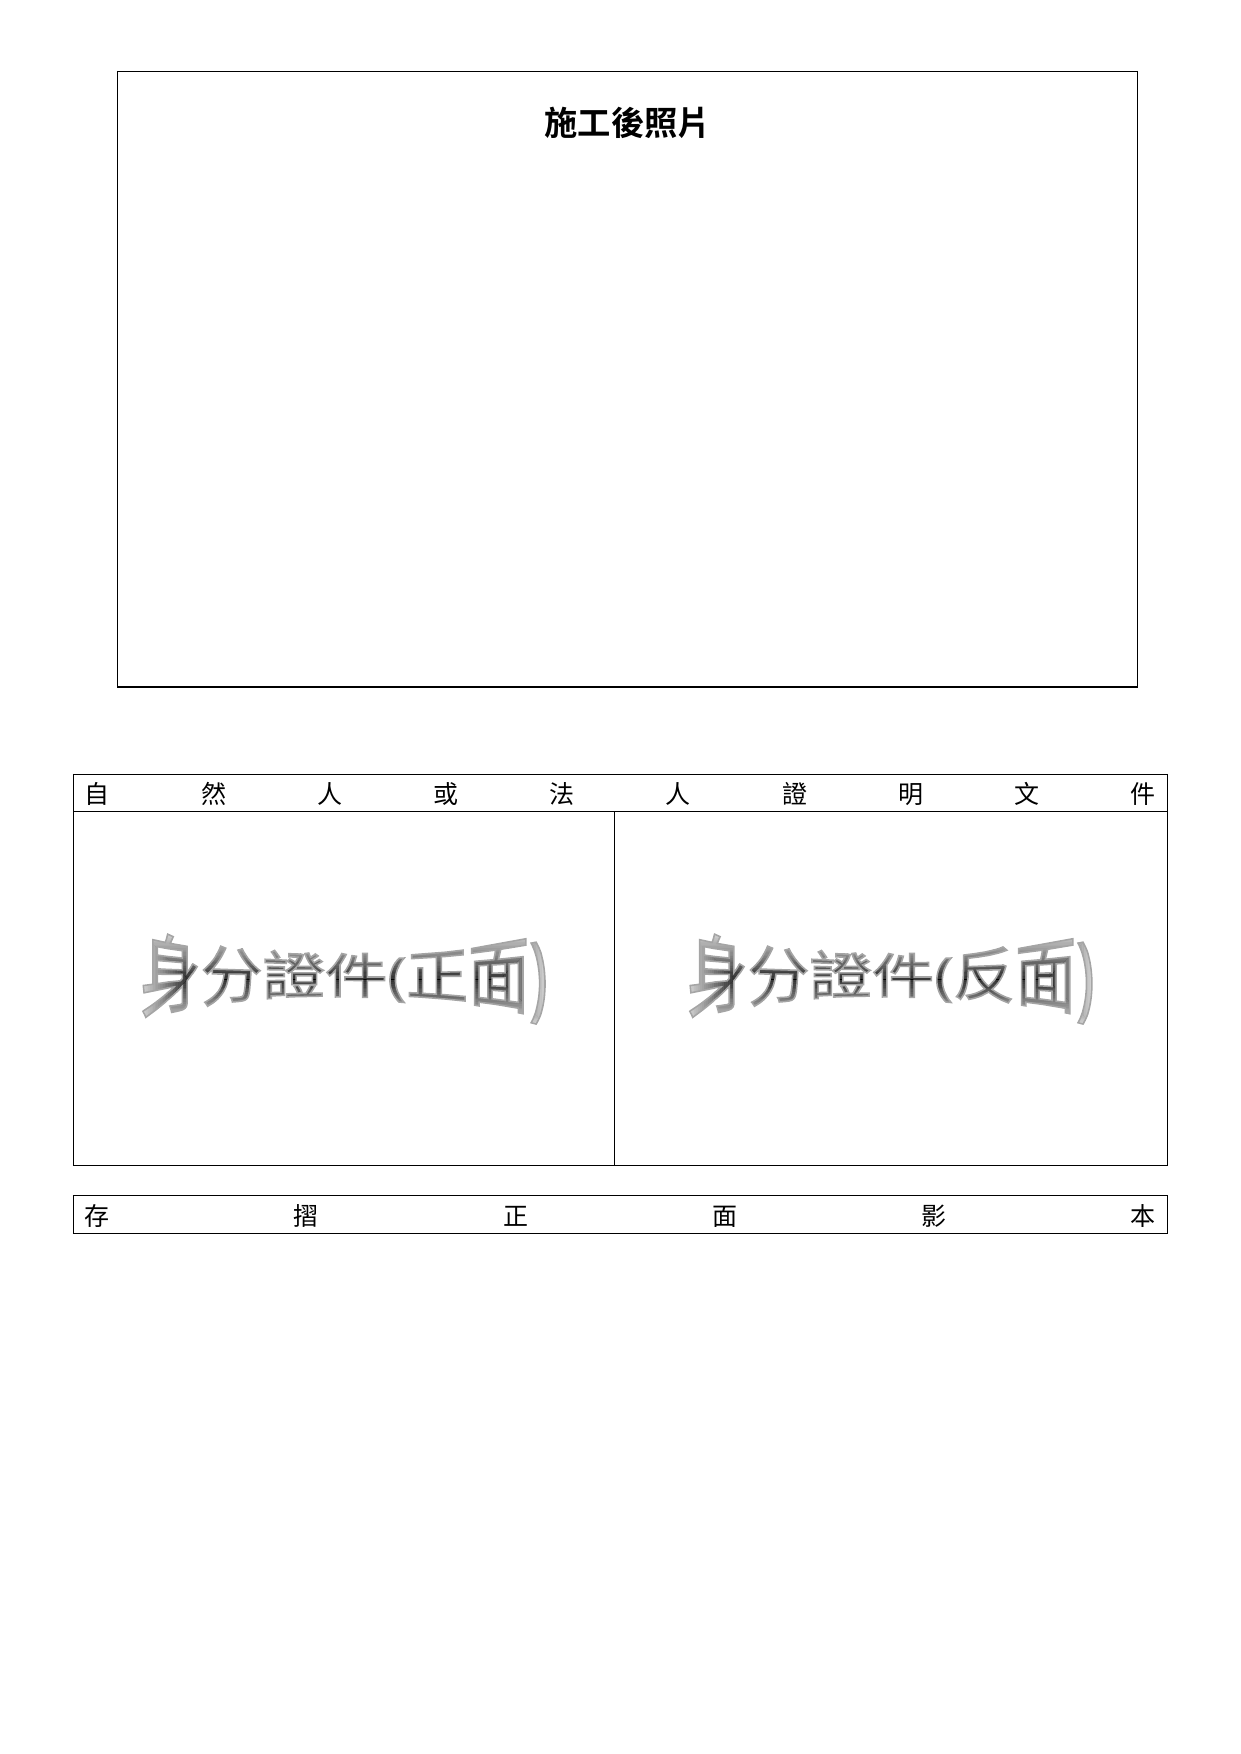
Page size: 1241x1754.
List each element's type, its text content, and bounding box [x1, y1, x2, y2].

table_header 自然人或法人證明文件 [74, 775, 1167, 811]
table_cell 施工後照片 [118, 72, 1137, 686]
table_cell [74, 812, 614, 1165]
table_cell [615, 812, 1167, 1165]
table_header 存摺正面影本 [74, 1196, 1167, 1232]
